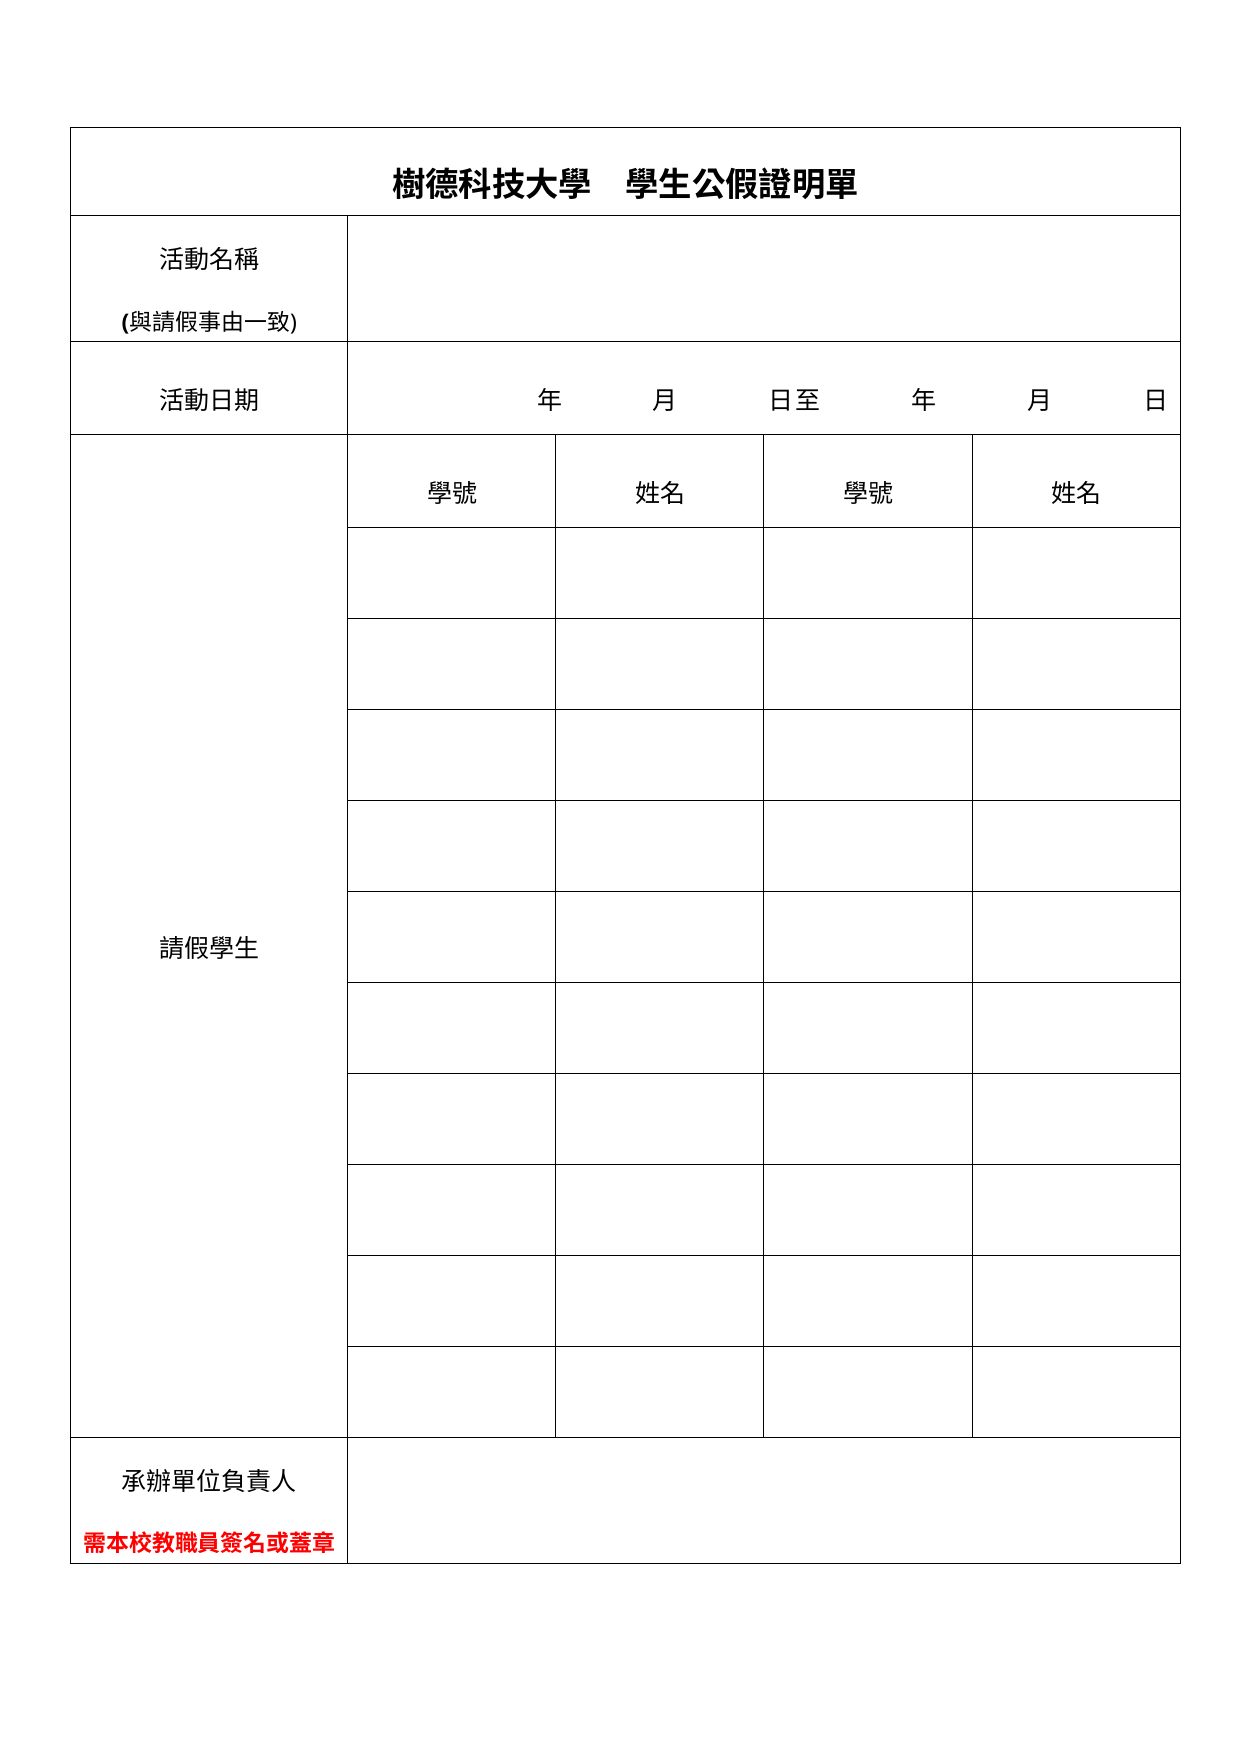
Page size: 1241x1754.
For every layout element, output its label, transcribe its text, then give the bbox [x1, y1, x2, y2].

table_cell [973, 1165, 1180, 1255]
table_cell [348, 892, 555, 982]
table_cell [348, 983, 555, 1073]
table_cell [764, 1256, 972, 1346]
table_cell [764, 619, 972, 709]
table_cell [556, 619, 763, 709]
table_cell [348, 528, 555, 618]
table_cell 學號 [764, 435, 972, 527]
table_cell [556, 801, 763, 891]
table_cell [556, 1347, 763, 1437]
table_cell [348, 1165, 555, 1255]
table_cell [764, 1074, 972, 1164]
table_cell [973, 619, 1180, 709]
table_cell [973, 983, 1180, 1073]
table_cell 承辦單位負責人 需本校教職員簽名或蓋章 [71, 1438, 347, 1563]
table_cell [764, 801, 972, 891]
table_cell 姓名 [973, 435, 1180, 527]
table_cell [764, 983, 972, 1073]
table_cell [556, 983, 763, 1073]
table_cell [764, 1347, 972, 1437]
table_cell 姓名 [556, 435, 763, 527]
table_cell [348, 710, 555, 800]
table_cell [348, 216, 1180, 341]
table_cell [556, 1256, 763, 1346]
table_cell [973, 710, 1180, 800]
table_cell [556, 528, 763, 618]
table_cell [973, 528, 1180, 618]
table_cell [556, 1074, 763, 1164]
table_cell 請假學生 [71, 435, 347, 1437]
table_cell [348, 1256, 555, 1346]
table_cell [348, 1074, 555, 1164]
table_cell [348, 619, 555, 709]
table_cell 年 月 日至 年 月 日 [348, 342, 1180, 434]
table_cell [764, 892, 972, 982]
table_cell [556, 1165, 763, 1255]
table_cell 活動名稱 (與請假事由一致) [71, 216, 347, 341]
table_cell [973, 801, 1180, 891]
table_cell [348, 801, 555, 891]
table_cell [973, 892, 1180, 982]
table_cell [973, 1074, 1180, 1164]
table_cell [556, 892, 763, 982]
table_cell 活動日期 [71, 342, 347, 434]
table_cell [973, 1256, 1180, 1346]
table_header 樹德科技大學 學生公假證明單 [71, 128, 1180, 215]
table_cell [764, 528, 972, 618]
table_cell [764, 710, 972, 800]
table_cell [556, 710, 763, 800]
table_cell 學號 [348, 435, 555, 527]
table_cell [764, 1165, 972, 1255]
table_cell [973, 1347, 1180, 1437]
table_cell [348, 1438, 1180, 1563]
table_cell [348, 1347, 555, 1437]
